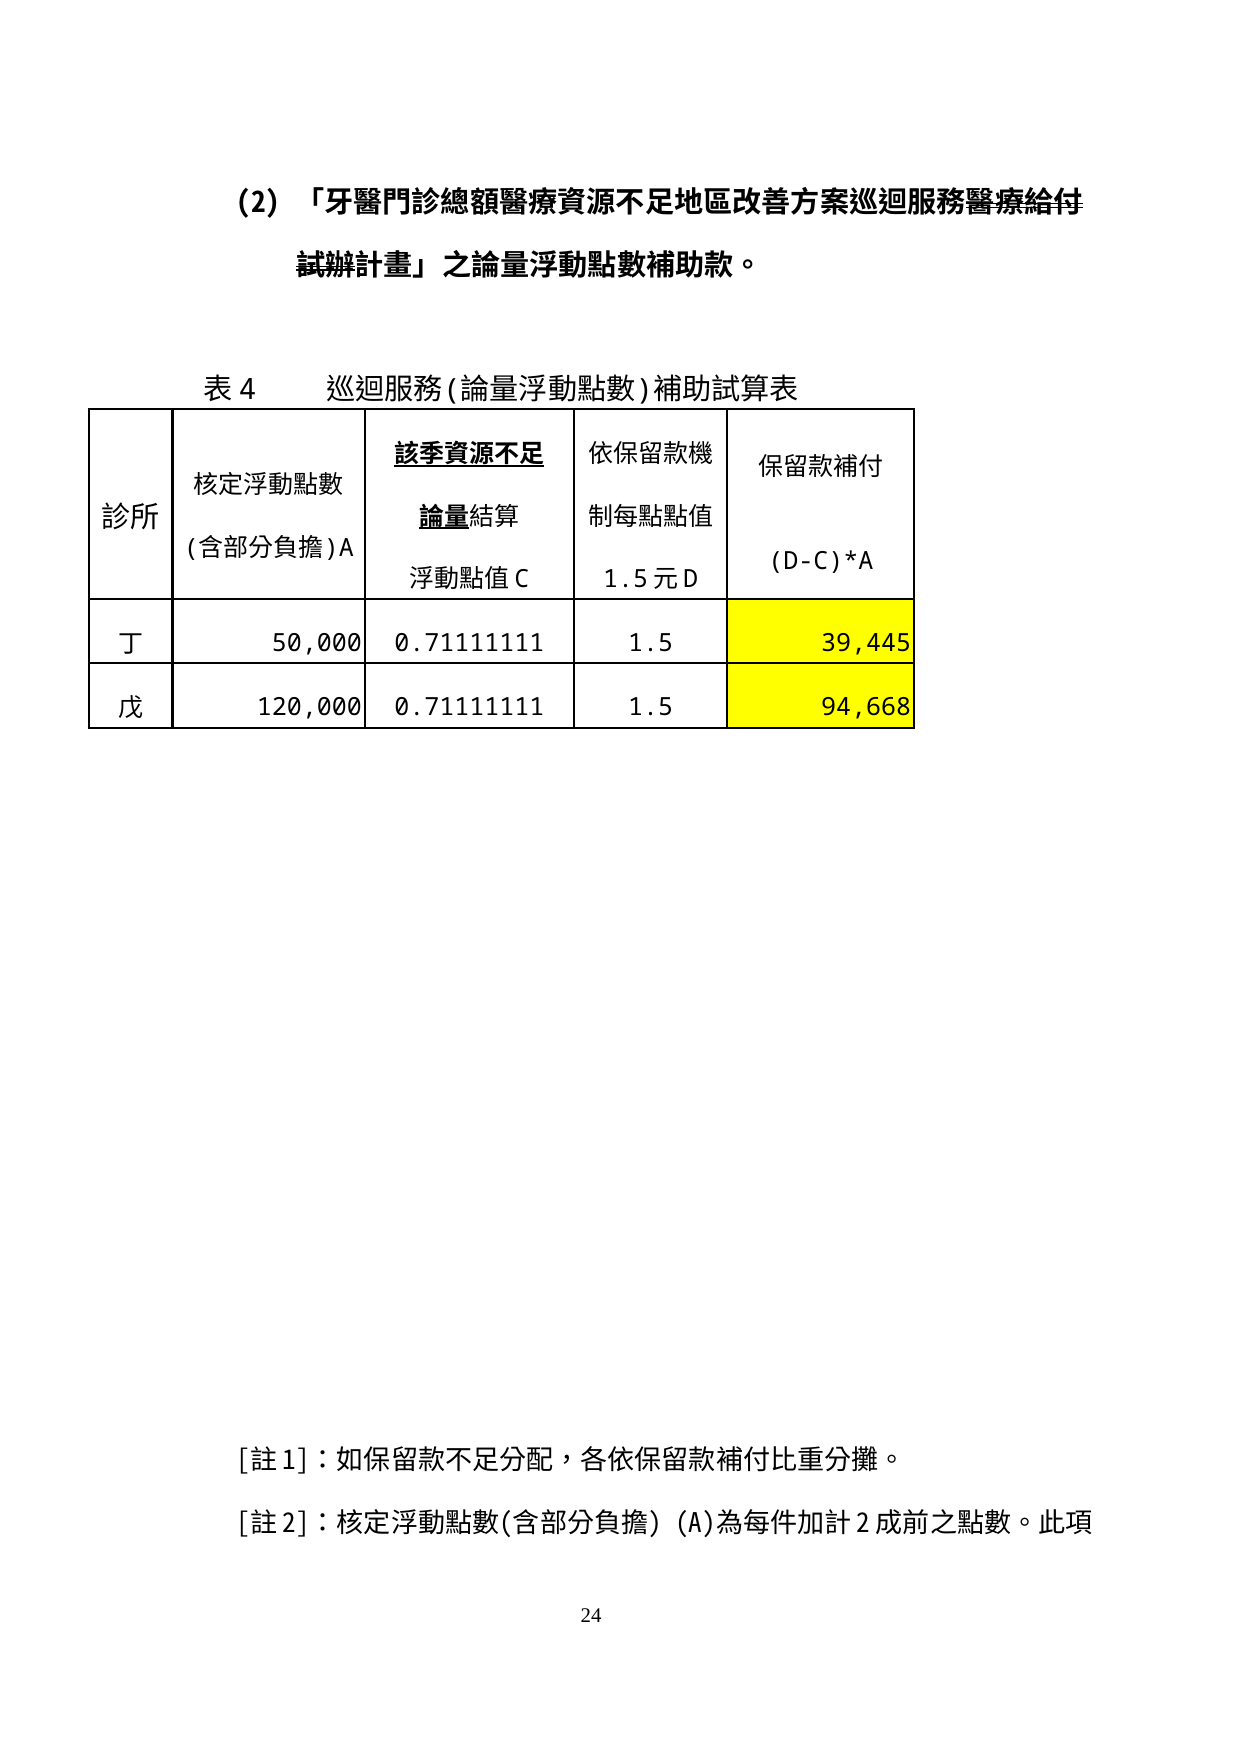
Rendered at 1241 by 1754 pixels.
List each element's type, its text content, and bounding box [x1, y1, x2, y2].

table_header 表4 巡迴服務(論量浮動點數)補助試算表 [89, 346, 914, 408]
table_cell 診所 [90, 410, 171, 598]
table_cell 核定浮動點數(含部分負擔)A [174, 410, 364, 598]
table_cell 該季資源不足 論量結算 浮動點值C [366, 410, 573, 598]
table_cell 0.71111111 [366, 664, 573, 727]
text [註1]：如保留款不足分配，各依保留款補付比重分攤。 [236, 1416, 1093, 1479]
table_cell 120,000 [174, 664, 364, 727]
table_cell 1.5 [575, 600, 726, 662]
table_cell 39,445 [728, 600, 913, 662]
table_cell 1.5 [575, 664, 726, 727]
table_cell 0.71111111 [366, 600, 573, 662]
text (2) 「牙醫門診總額醫療資源不足地區改善方案巡迴服務醫療給付試辦計畫」之論量浮動點數補助款。 [236, 158, 1093, 283]
table_cell 保留款補付 [728, 410, 913, 499]
table_cell 戊 [90, 664, 171, 727]
table_cell 丁 [90, 600, 171, 662]
table_cell 50,000 [174, 600, 364, 662]
table_cell (D-C)*A [728, 499, 913, 598]
table_cell 94,668 [728, 664, 913, 727]
text [註2]：核定浮動點數(含部分負擔) (A)為每件加計2成前之點數。此項 [236, 1479, 1093, 1541]
table_cell 依保留款機制每點點值1.5元D [575, 410, 726, 598]
